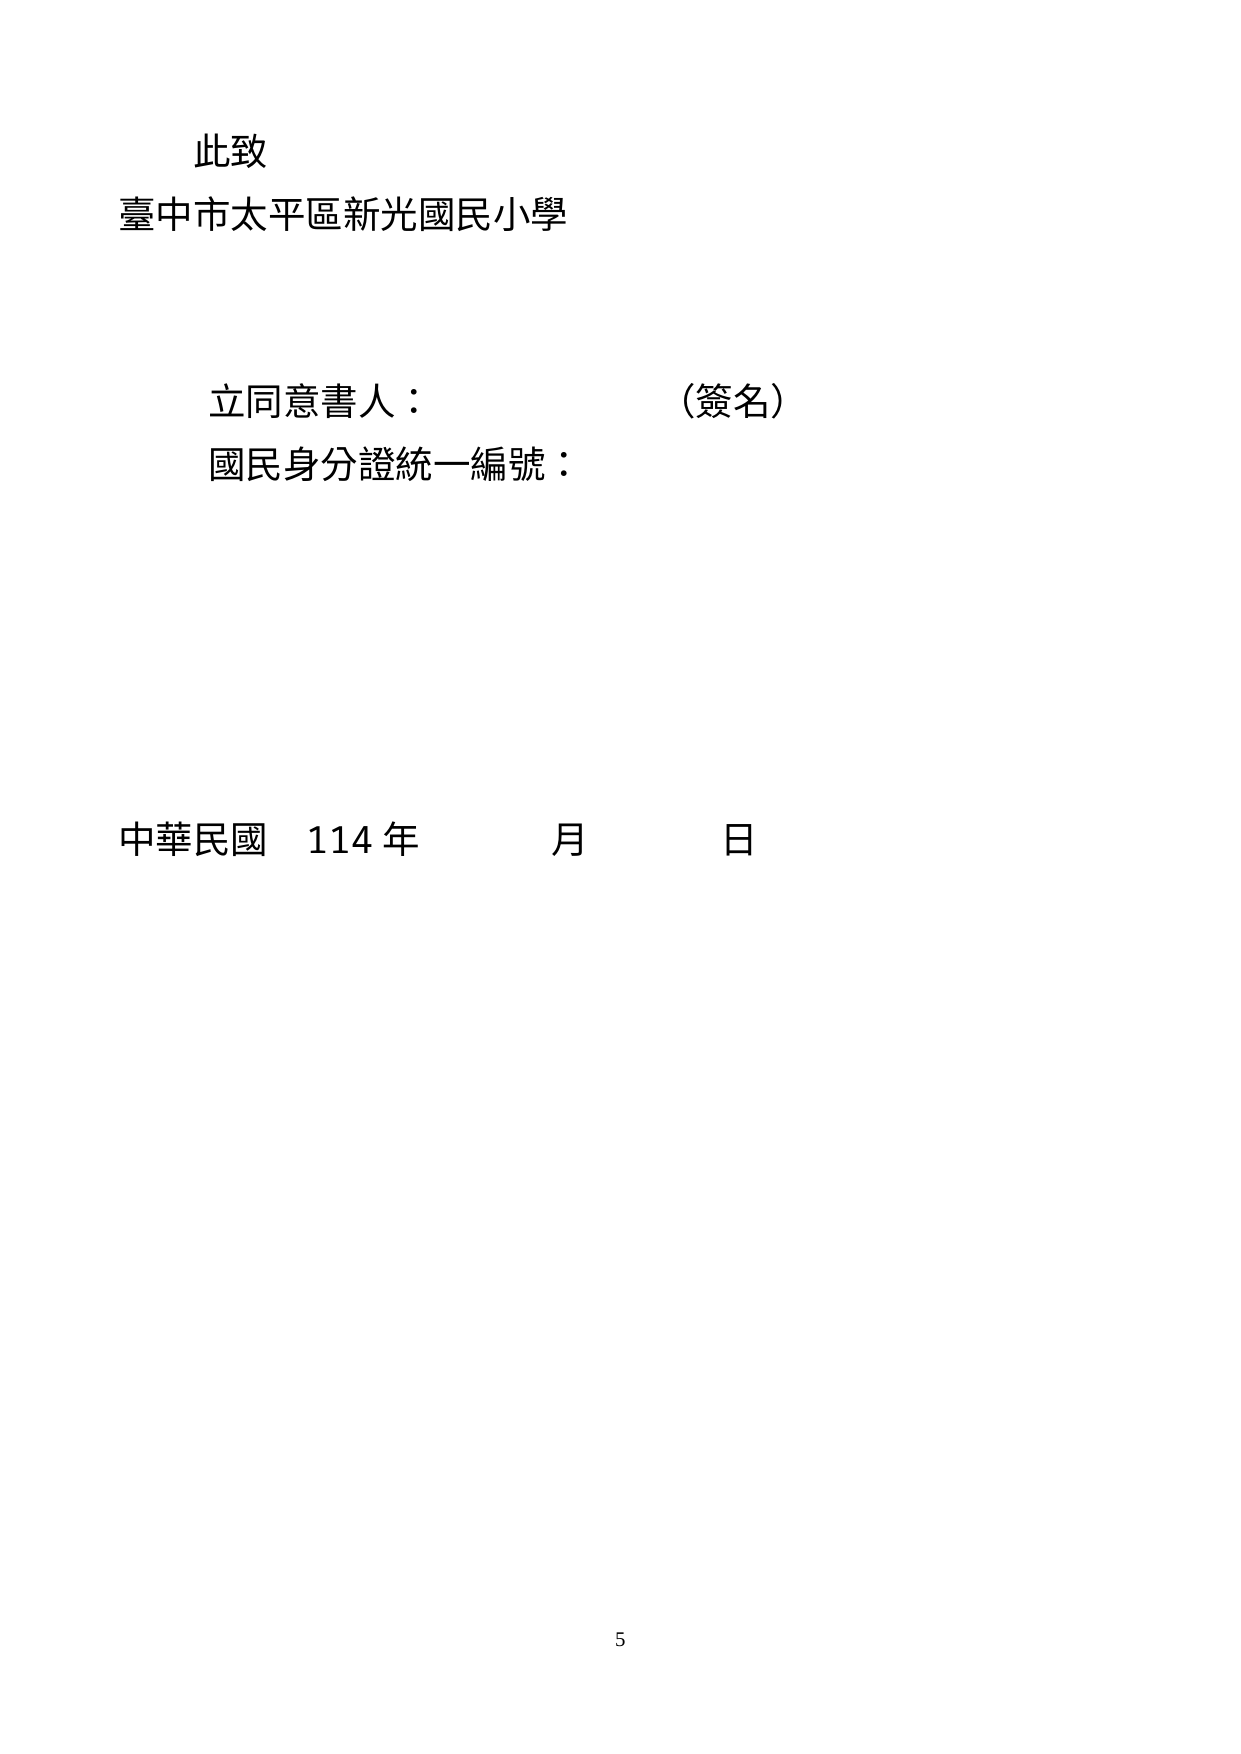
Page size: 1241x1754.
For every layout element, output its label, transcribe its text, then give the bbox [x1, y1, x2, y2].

text 臺中市太平區新光國民小學 [118, 170, 1122, 233]
text 中華民國 114 年 月 日 [118, 795, 1122, 858]
text 國民身分證統一編號： [118, 420, 1122, 483]
text 此致 [118, 108, 1122, 170]
text 立同意書人： （簽名） [118, 358, 1122, 420]
